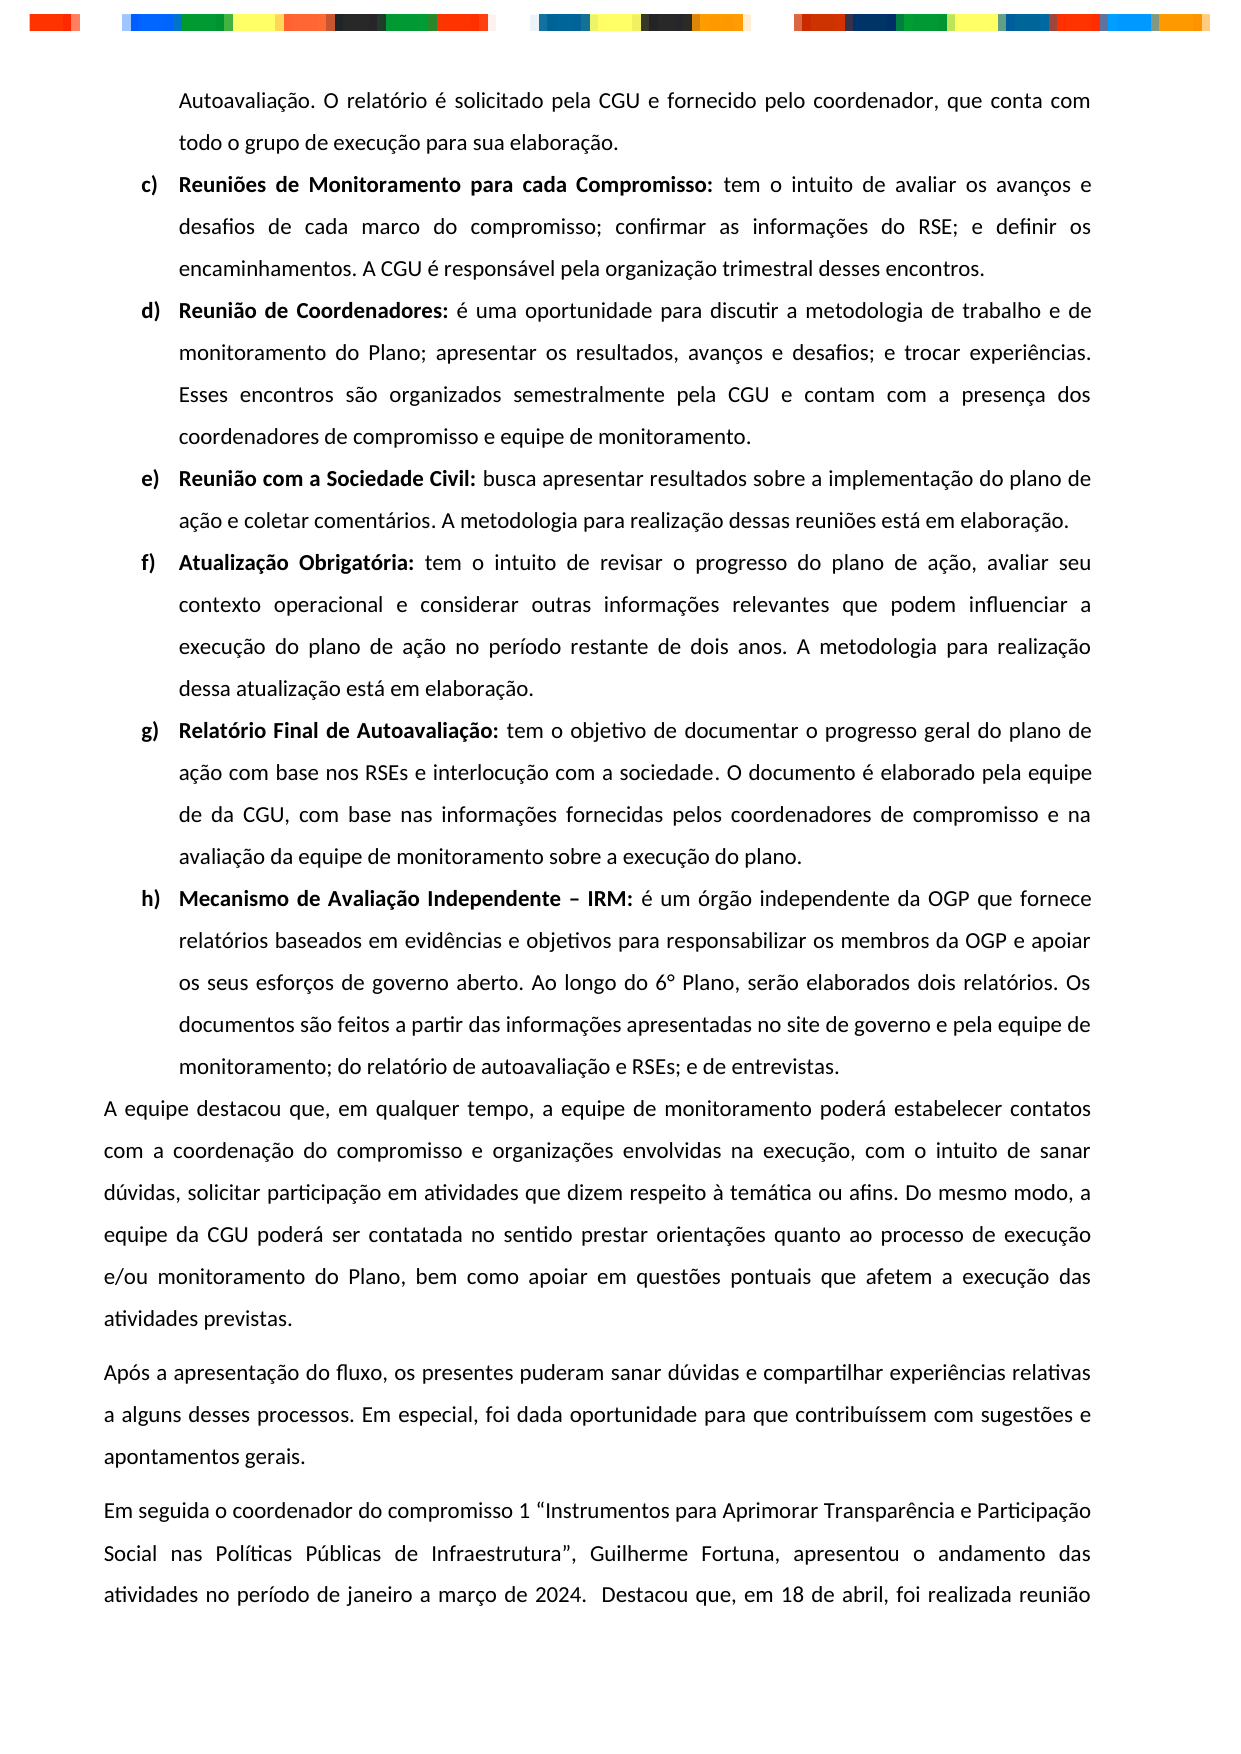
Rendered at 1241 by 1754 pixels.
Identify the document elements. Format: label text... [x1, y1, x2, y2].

list ​Reunião com a Sociedade Civil: busca apresentar resultados sobre a implementação do plano de ação e coletar comentários​. A metodologia para realização dessas reuniões está em elaboração. [141, 464, 1093, 534]
list Em seguida o coordenador do compromisso 1 “Instrumentos para Aprimorar Transparência e Participação Social nas Políticas Públicas de Infraestrutura”, Guilherme Fortuna, apresentou o andamento das atividades no período de janeiro a março de 2024. Destacou que, em 18 de abril, foi realizada reunião [103, 1497, 1093, 1609]
list Após a apresentação do fluxo, os presentes puderam sanar dúvidas e compartilhar experiências relativas a alguns desses processos. Em especial, foi dada oportunidade para que contribuíssem com sugestões e apontamentos gerais. [103, 1358, 1093, 1470]
list Autoavaliação. O relatório é solicitado pela CGU e fornecido pelo coordenador, que conta com todo o grupo de execução para sua elaboração. [141, 86, 1093, 156]
list A equipe destacou que, em qualquer tempo, a equipe de monitoramento poderá estabelecer contatos com a coordenação do compromisso e organizações envolvidas na execução, com o intuito de sanar dúvidas, solicitar participação em atividades que dizem respeito à temática ou afins. Do mesmo modo, a equipe da CGU poderá ser contatada no sentido prestar orientações quanto ao processo de execução e/ou monitoramento do Plano, bem como apoiar em questões pontuais que afetem a execução das atividades previstas. [103, 1094, 1093, 1332]
list ​Mecanismo de Avaliação Independente – IRM: é um órgão independente da OGP que fornece relatórios baseados em evidências e objetivos para responsabilizar os membros da OGP e apoiar os seus esforços de governo aberto. Ao longo do 6° Plano, serão elaborados dois relatórios. Os documentos são feitos a partir das informações apresentadas no site de governo e pela equipe de monitoramento; do relatório de autoavaliação e RSEs; e de entrevistas. [141, 884, 1093, 1080]
list Reuniões de Monitoramento para cada Compromisso: tem o intuito de avaliar os avanços e desafios de cada marco do compromisso; confirmar as informações do RSE; e definir os encaminhamentos. A CGU é responsável pela organização trimestral desses encontros. [141, 170, 1093, 282]
list Atualização Obrigatória:​ tem o intuito de revisar o progresso do plano de ação, avaliar seu contexto operacional e considerar outras informações relevantes que podem influenciar a execução do plano de ação no período restante de dois anos. A metodologia para realização dessa atualização está em elaboração. [141, 548, 1093, 702]
list Relatório Final de Autoavaliação: tem o objetivo de documentar o progresso geral do plano de ação com base nos RSEs e interlocução com a sociedade​. O documento é elaborado pela equipe de da CGU, com base nas informações fornecidas pelos coordenadores de compromisso e na avaliação da equipe de monitoramento sobre a execução do plano. [141, 716, 1093, 870]
list Reunião de Coordenadores: é uma oportunidade para discutir a metodologia de trabalho e de monitoramento do Plano; apresentar os resultados, avanços e desafios; e trocar experiências. Esses encontros são organizados semestralmente pela CGU e contam com a presença dos coordenadores de compromisso e equipe de monitoramento. [141, 296, 1093, 450]
